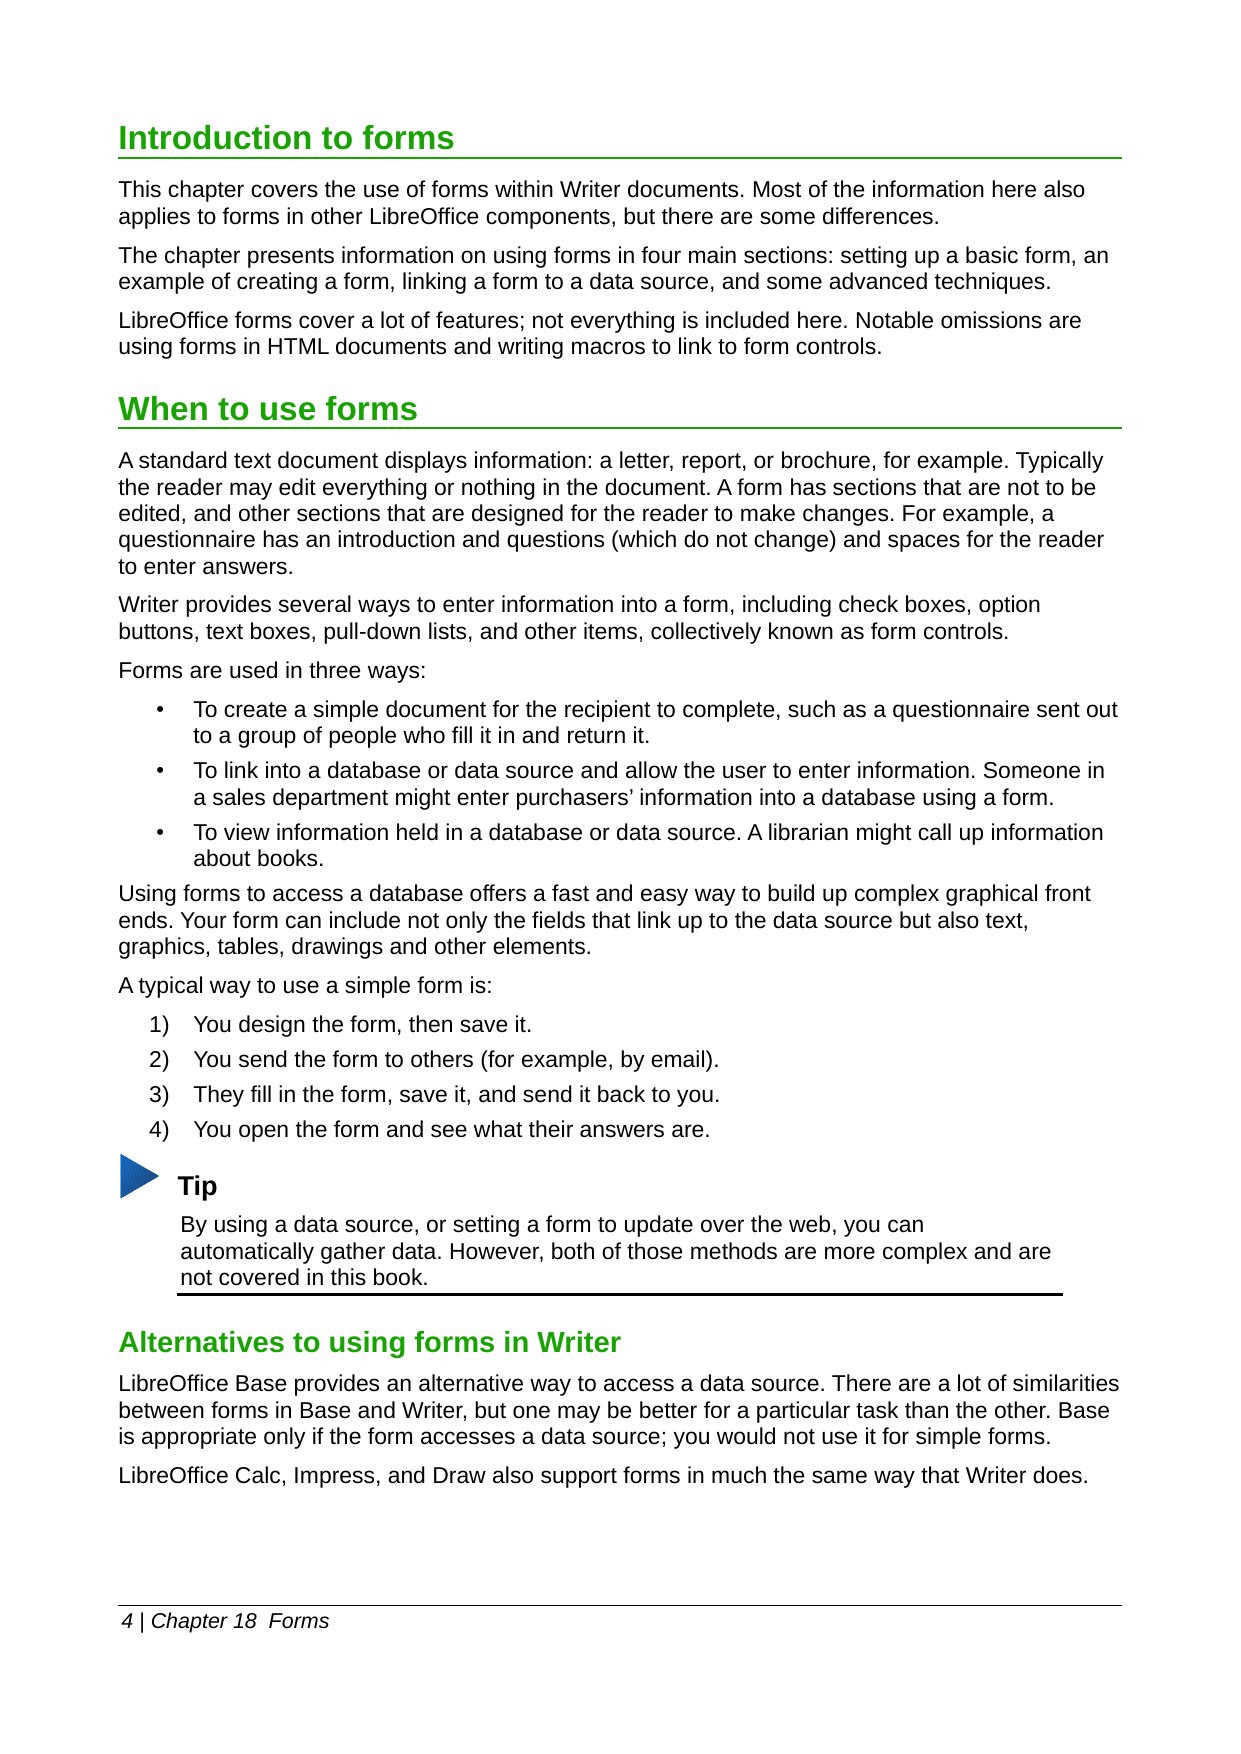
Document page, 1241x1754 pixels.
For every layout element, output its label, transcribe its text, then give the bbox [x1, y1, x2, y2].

text LibreOffice Base provides an alternative way to access a data source. There are a lot of similarities between forms in Base and Writer, but one may be better for a particular task than the other. Base is appropriate only if the form accesses a data source; you would not use it for simple forms. [118, 1370, 1122, 1449]
text By using a data source, or setting a form to update over the web, you can automatically gather data. However, both of those methods are more complex and are not covered in this book. [177, 1208, 1063, 1293]
text LibreOffice forms cover a lot of features; not everything is included here. Notable omissions are using forms in HTML documents and writing macros to link to form controls. [118, 307, 1122, 359]
text This chapter covers the use of forms within Writer documents. Most of the information here also applies to forms in other LibreOffice components, but there are some differences. [118, 176, 1122, 229]
subtitle When to use forms [118, 389, 1122, 427]
subtitle Alternatives to using forms in Writer [118, 1325, 1122, 1358]
text The chapter presents information on using forms in four main sections: setting up a basic form, an example of creating a form, linking a form to a data source, and some advanced techniques. [118, 242, 1122, 294]
text Using forms to access a database offers a fast and easy way to build up complex graphical front ends. Your form can include not only the fields that link up to the data source but also text, graphics, tables, drawings and other elements. [118, 880, 1122, 959]
list Forms are used in three ways: [118, 657, 1122, 683]
list You open the form and see what their answers are. [169, 1116, 1122, 1143]
text Writer provides several ways to enter information into a form, including check boxes, option buttons, text boxes, pull-down lists, and other items, collectively known as form controls. [118, 591, 1122, 644]
subtitle Tip [118, 1151, 1122, 1201]
list To view information held in a database or data source. A librarian might call up information about books. [156, 819, 1122, 871]
text A standard text document displays information: a letter, report, or brochure, for example. Typically the reader may edit everything or nothing in the document. A form has sections that are not to be edited, and other sections that are designed for the reader to make changes. For example, a questionnaire has an introduction and questions (which do not change) and spaces for the reader to enter answers. [118, 447, 1122, 579]
text LibreOffice Calc, Impress, and Draw also support forms in much the same way that Writer does. [118, 1462, 1122, 1488]
list You design the form, then save it. [169, 1011, 1122, 1037]
list A typical way to use a simple form is: [118, 972, 1122, 998]
subtitle Introduction to forms [118, 118, 1122, 157]
list You send the form to others (for example, by email). [169, 1046, 1122, 1072]
list To link into a database or data source and allow the user to enter information. Someone in a sales department might enter purchasers’ information into a database using a form. [156, 757, 1122, 810]
list They fill in the form, save it, and send it back to you. [169, 1081, 1122, 1107]
list To create a simple document for the recipient to complete, such as a questionnaire sent out to a group of people who fill it in and return it. [156, 696, 1122, 748]
